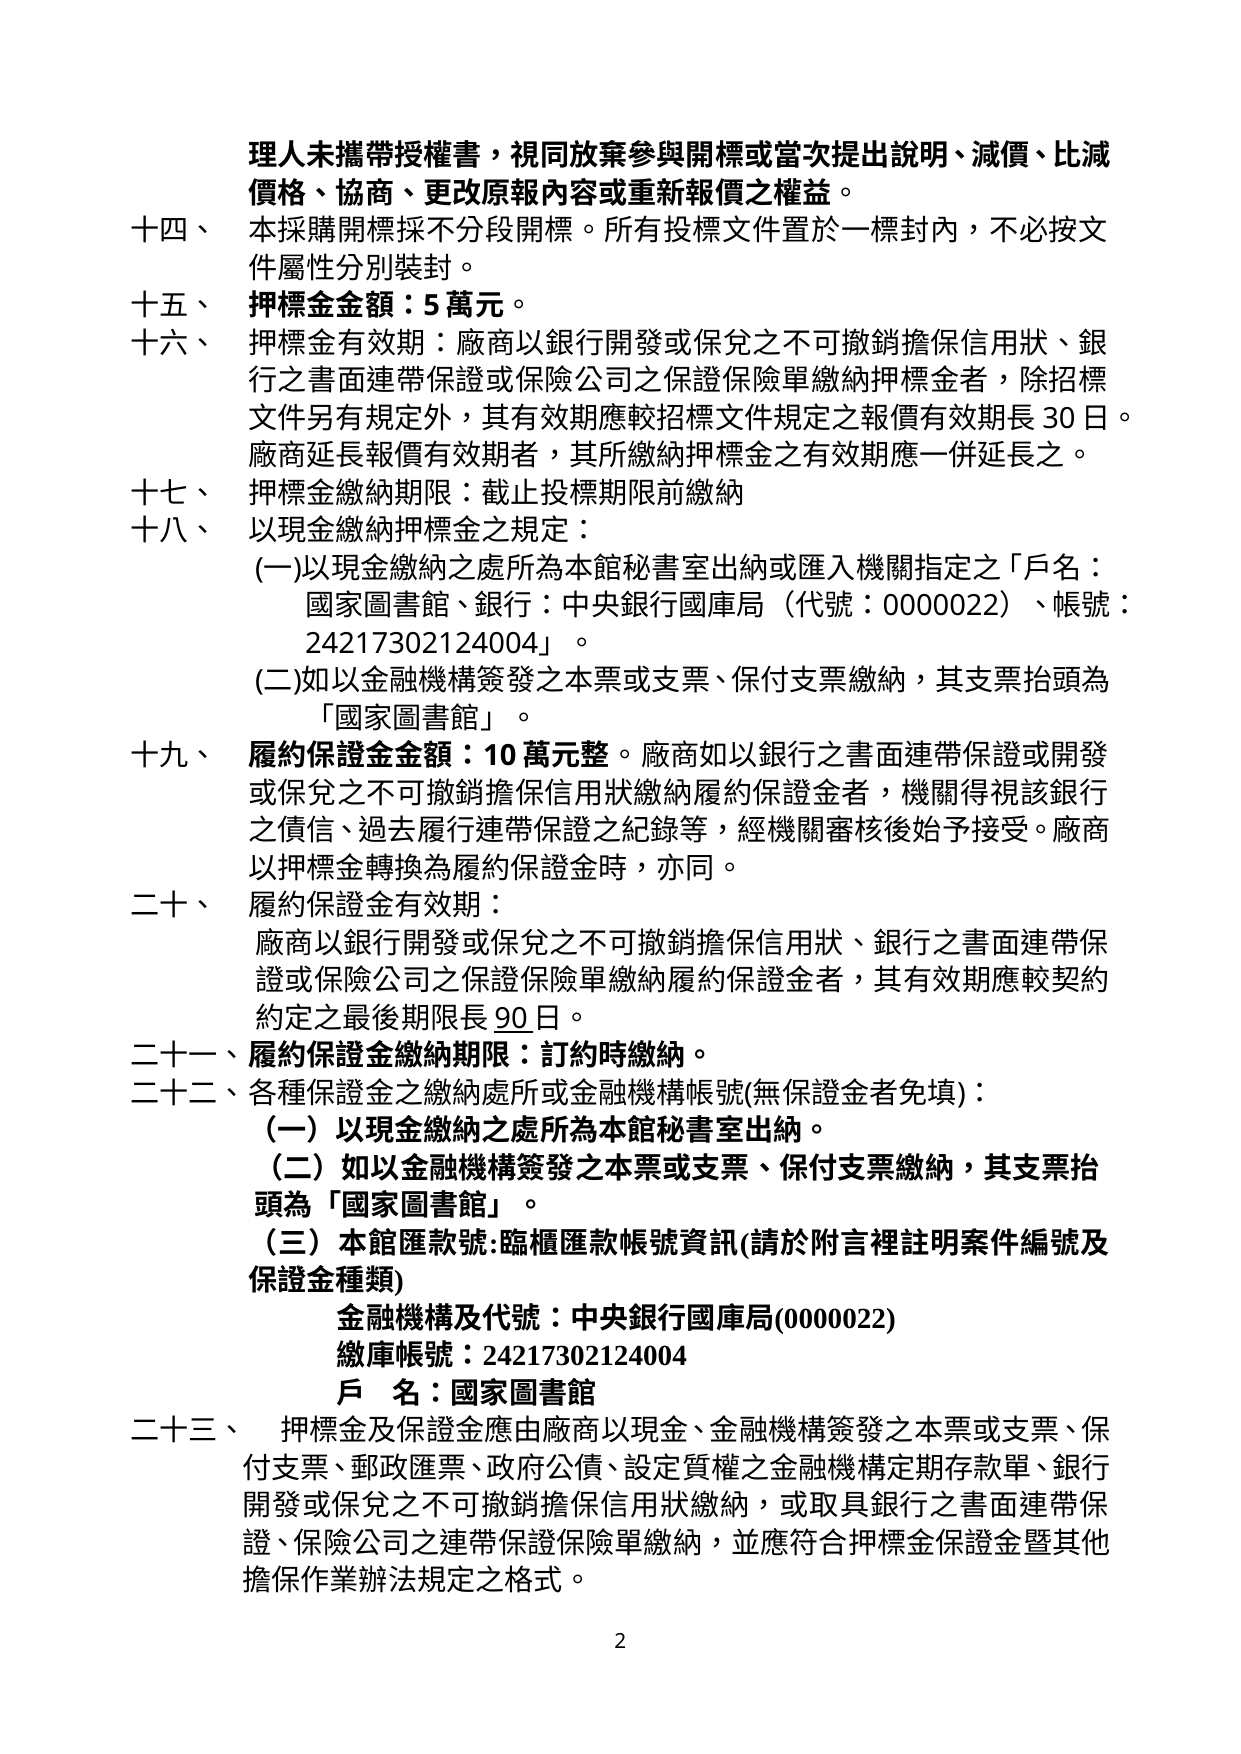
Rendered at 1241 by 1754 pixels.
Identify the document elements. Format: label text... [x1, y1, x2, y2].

list （三）本館匯款號:臨櫃匯款帳號資訊(請於附言裡註明案件編號及保證金種類) [248, 1223, 1110, 1298]
list 押標金金額：5萬元。 [130, 286, 1110, 323]
list （二）如以金融機構簽發之本票或支票、保付支票繳納，其支票抬頭為「國家圖書館」。 [254, 1148, 1110, 1223]
list 繳庫帳號：24217302124004 [337, 1336, 1110, 1373]
list 押標金繳納期限：截止投標期限前繳納 [130, 473, 1110, 511]
list 押標金及保證金應由廠商以現金、金融機構簽發之本票或支票、保付支票、郵政匯票、政府公債、設定質權之金融機構定期存款單、銀行開發或保兌之不可撤銷擔保信用狀繳納，或取具銀行之書面連帶保證、保險公司之連帶保證保險單繳納，並應符合押標金保證金暨其他擔保作業辦法規定之格式。 [130, 1411, 1110, 1598]
list 戶 名：國家圖書館 [337, 1373, 1110, 1411]
list 各種保證金之繳納處所或金融機構帳號(無保證金者免填)： [130, 1073, 1110, 1111]
text (一)以現金繳納之處所為本館秘書室出納或匯入機關指定之「戶名：國家圖書館、銀行：中央銀行國庫局（代號：0000022）、帳號：24217302124004」。 [255, 548, 1110, 661]
list 本採購開標採不分段開標。所有投標文件置於一標封內，不必按文件屬性分別裝封。 [130, 211, 1110, 286]
list 金融機構及代號：中央銀行國庫局(0000022) [337, 1298, 1110, 1336]
text (二)如以金融機構簽發之本票或支票、保付支票繳納，其支票抬頭為「國家圖書館」。 [255, 661, 1110, 736]
list 押標金有效期：廠商以銀行開發或保兌之不可撤銷擔保信用狀、銀行之書面連帶保證或保險公司之保證保險單繳納押標金者，除招標文件另有規定外，其有效期應較招標文件規定之報價有效期長30日。廠商延長報價有效期者，其所繳納押標金之有效期應一併延長之。 [130, 323, 1110, 473]
list 廠商以銀行開發或保兌之不可撤銷擔保信用狀、銀行之書面連帶保證或保險公司之保證保險單繳納履約保證金者，其有效期應較契約約定之最後期限長90日。 [255, 923, 1110, 1036]
list 履約保證金繳納期限：訂約時繳納。 [130, 1036, 1110, 1073]
list 履約保證金有效期： [130, 886, 1110, 923]
list 履約保證金金額：10萬元整。廠商如以銀行之書面連帶保證或開發或保兌之不可撤銷擔保信用狀繳納履約保證金者，機關得視該銀行之債信、過去履行連帶保證之紀錄等，經機關審核後始予接受。廠商以押標金轉換為履約保證金時，亦同。 [130, 736, 1110, 886]
list （一）以現金繳納之處所為本館秘書室出納。 [130, 1111, 1110, 1148]
list 理人未攜帶授權書，視同放棄參與開標或當次提出說明、減價、比減價格、協商、更改原報內容或重新報價之權益。 [130, 136, 1110, 211]
list 以現金繳納押標金之規定： [130, 511, 1110, 548]
